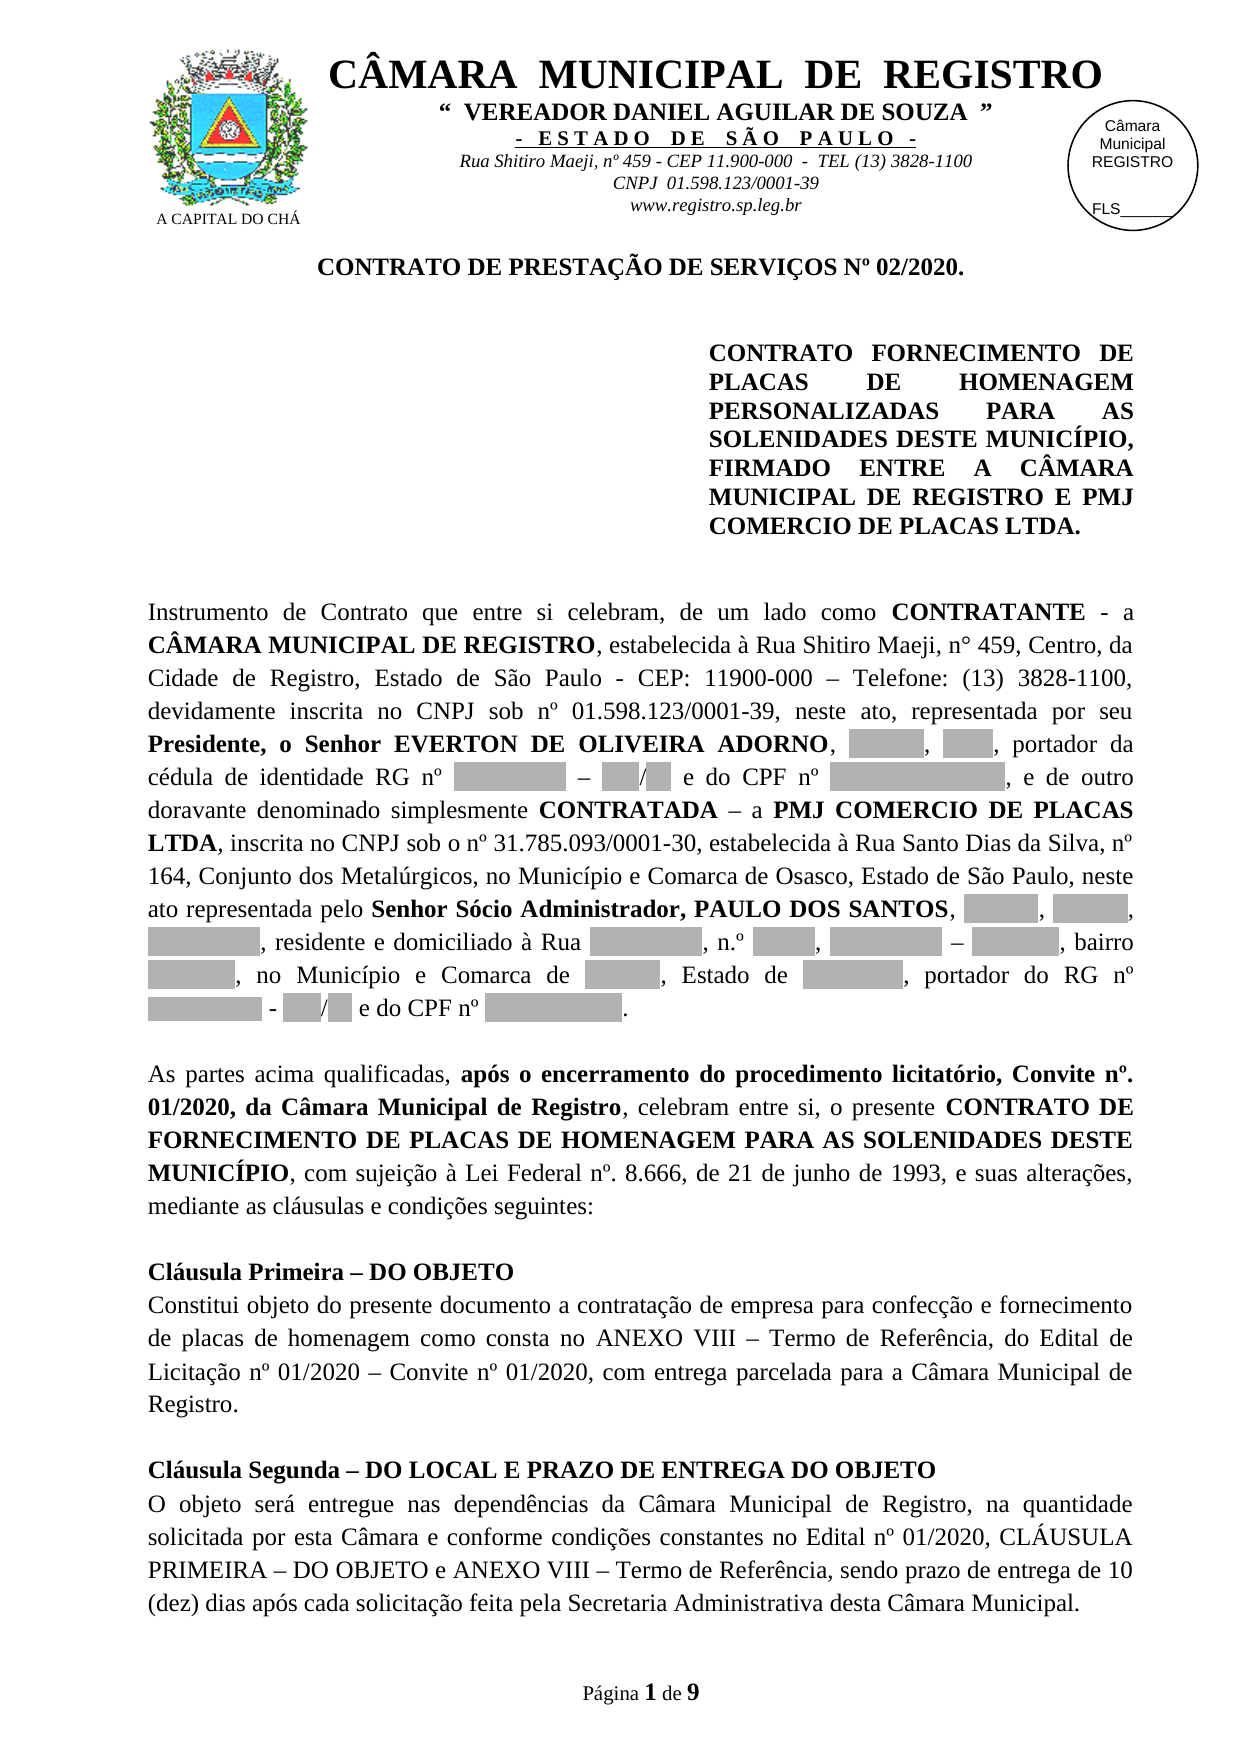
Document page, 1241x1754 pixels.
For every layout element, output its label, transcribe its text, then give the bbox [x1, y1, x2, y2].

text O objeto será entregue nas dependências da Câmara Municipal de Registro, na quantidade solicitada por esta Câmara e conforme condições constantes no Edital nº 01/2020, CLÁUSULA PRIMEIRA – DO OBJETO e ANEXO VIII – Termo de Referência, sendo prazo de entrega de 10 (dez) dias após cada solicitação feita pela Secretaria Administrativa desta Câmara Municipal. [148, 1489, 1134, 1616]
text Constitui objeto do presente documento a contratação de empresa para confecção e fornecimento de placas de homenagem como consta no ANEXO VIII – Termo de Referência, do Edital de Licitação nº 01/2020 – Convite nº 01/2020, com entrega parcelada para a Câmara Municipal de Registro. [148, 1291, 1134, 1418]
text CONTRATO DE PRESTAÇÃO DE SERVIÇOS Nº 02/2020. [148, 252, 1134, 281]
text CONTRATO FORNECIMENTO DE PLACAS DE HOMENAGEM PERSONALIZADAS PARA AS SOLENIDADES DESTE MUNICÍPIO, FIRMADO ENTRE A CÂMARA MUNICIPAL DE REGISTRO E PMJ COMERCIO DE PLACAS LTDA. [709, 338, 1134, 539]
text Instrumento de Contrato que entre si celebram, de um lado como CONTRATANTE - a CÂMARA MUNICIPAL DE REGISTRO, estabelecida à Rua Shitiro Maeji, n° 459, Centro, da Cidade de Registro, Estado de São Paulo - CEP: 11900-000 – Telefone: (13) 3828-1100, devidamente inscrita no CNPJ sob nº 01.598.123/0001-39, neste ato, representada por seu Presidente, o Senhor EVERTON DE OLIVEIRA ADORNO, xxxxxx, xxxx, portador da cédula de identidade RG nº xxxxxxxxx – xxx/xx e do CPF nº xxxxxxxxxxxxxx, e de outro doravante denominado simplesmente CONTRATADA – a PMJ COMERCIO DE PLACAS LTDA, inscrita no CNPJ sob o nº 31.785.093/0001-30, estabelecida à Rua Santo Dias da Silva, nº 164, Conjunto dos Metalúrgicos, no Município e Comarca de Osasco, Estado de São Paulo, neste ato representada pelo Senhor Sócio Administrador, PAULO DOS SANTOS, xxxxxx, xxxxxx, xxxxxxxxx, residente e domiciliado à Rua xxxxxxxxx, n.º xxxxx, xxxxxxxxx – xxxxxxx, bairro xxxxxxx, no Município e Comarca de xxxxxx, Estado de xxxxxxxx, portador do RG nº xxxxxxxxxxx - xxx/xx e do CPF nº xxxxxxxxxxx. [148, 597, 1134, 1022]
text Cláusula Primeira – DO OBJETO [148, 1257, 1134, 1286]
text Cláusula Segunda – DO LOCAL E PRAZO DE ENTREGA DO OBJETO [148, 1456, 1134, 1484]
text As partes acima qualificadas, após o encerramento do procedimento licitatório, Convite nº. 01/2020, da Câmara Municipal de Registro, celebram entre si, o presente CONTRATO DE FORNECIMENTO DE PLACAS DE HOMENAGEM PARA AS SOLENIDADES DESTE MUNICÍPIO, com sujeição à Lei Federal nº. 8.666, de 21 de junho de 1993, e suas alterações, mediante as cláusulas e condições seguintes: [148, 1059, 1134, 1220]
